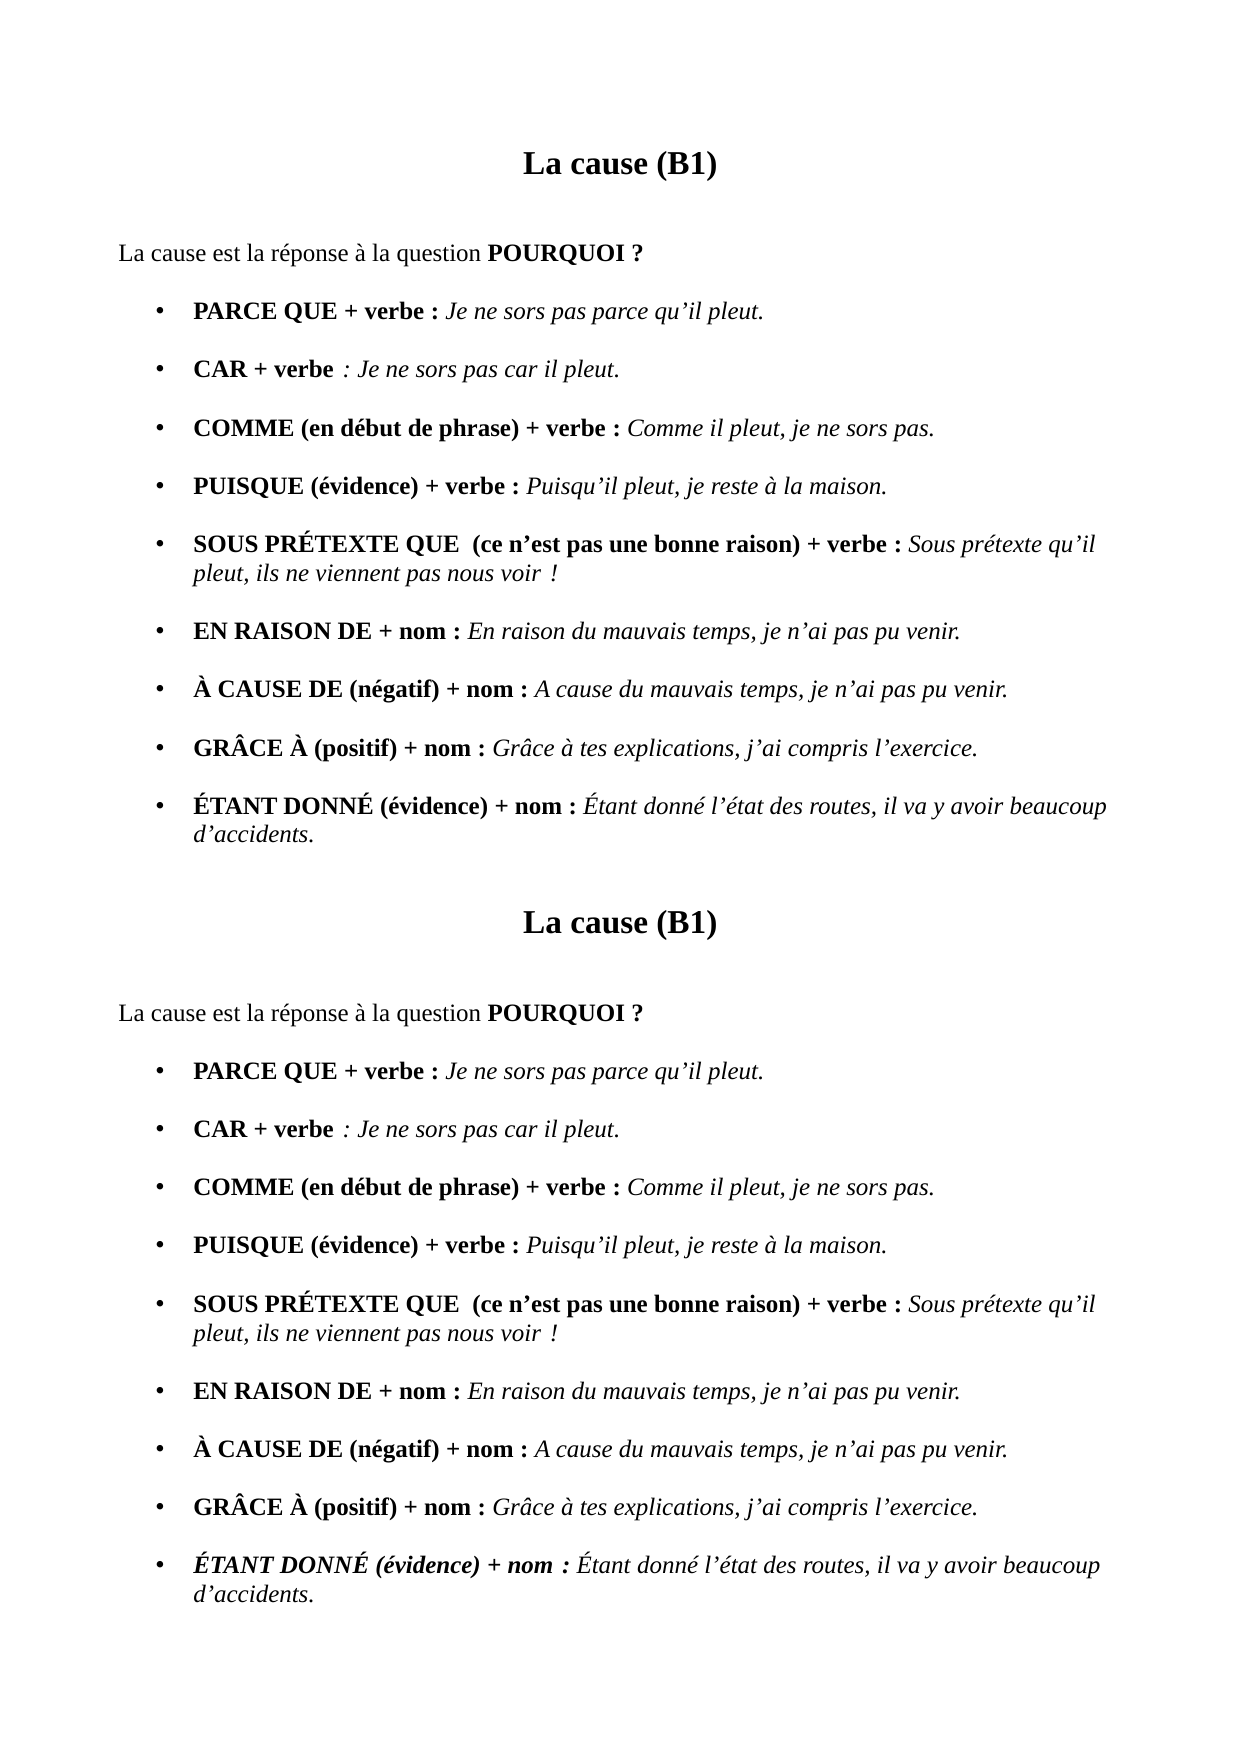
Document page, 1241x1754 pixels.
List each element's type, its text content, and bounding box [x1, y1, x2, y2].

list PARCE QUE + verbe : Je ne sors pas parce qu’il pleut. [156, 296, 1122, 325]
list EN RAISON DE + nom : En raison du mauvais temps, je n’ai pas pu venir. [156, 616, 1122, 645]
list ÉTANT DONNÉ (évidence) + nom : Étant donné l’état des routes, il va y avoir beaucoup d’accidents. [156, 791, 1122, 848]
list PUISQUE (évidence) + verbe : Puisqu’il pleut, je reste à la maison. [156, 1231, 1122, 1259]
list À CAUSE DE (négatif) + nom : A cause du mauvais temps, je n’ai pas pu venir. [156, 674, 1122, 703]
list EN RAISON DE + nom : En raison du mauvais temps, je n’ai pas pu venir. [156, 1376, 1122, 1404]
list GRÂCE À (positif) + nom : Grâce à tes explications, j’ai compris l’exercice. [156, 733, 1122, 761]
list CAR + verbe : Je ne sors pas car il pleut. [156, 354, 1122, 383]
list SOUS PRÉTEXTE QUE (ce n’est pas une bonne raison) + verbe : Sous prétexte qu’il pleut, ils ne viennent pas nous voir ! [156, 529, 1122, 587]
list COMME (en début de phrase) + verbe : Comme il pleut, je ne sors pas. [156, 1172, 1122, 1201]
subtitle La cause (B1) [118, 903, 1122, 941]
list PUISQUE (évidence) + verbe : Puisqu’il pleut, je reste à la maison. [156, 471, 1122, 500]
text La cause est la réponse à la question POURQUOI ? [118, 238, 1122, 267]
list SOUS PRÉTEXTE QUE (ce n’est pas une bonne raison) + verbe : Sous prétexte qu’il pleut, ils ne viennent pas nous voir ! [156, 1289, 1122, 1346]
subtitle La cause (B1) [118, 143, 1122, 181]
list À CAUSE DE (négatif) + nom : A cause du mauvais temps, je n’ai pas pu venir. [156, 1434, 1122, 1463]
list GRÂCE À (positif) + nom : Grâce à tes explications, j’ai compris l’exercice. [156, 1492, 1122, 1521]
list ÉTANT DONNÉ (évidence) + nom : Étant donné l’état des routes, il va y avoir beaucoup d’accidents. [156, 1551, 1122, 1608]
text La cause est la réponse à la question POURQUOI ? [118, 998, 1122, 1026]
list COMME (en début de phrase) + verbe : Comme il pleut, je ne sors pas. [156, 413, 1122, 441]
list PARCE QUE + verbe : Je ne sors pas parce qu’il pleut. [156, 1056, 1122, 1085]
list CAR + verbe : Je ne sors pas car il pleut. [156, 1114, 1122, 1143]
